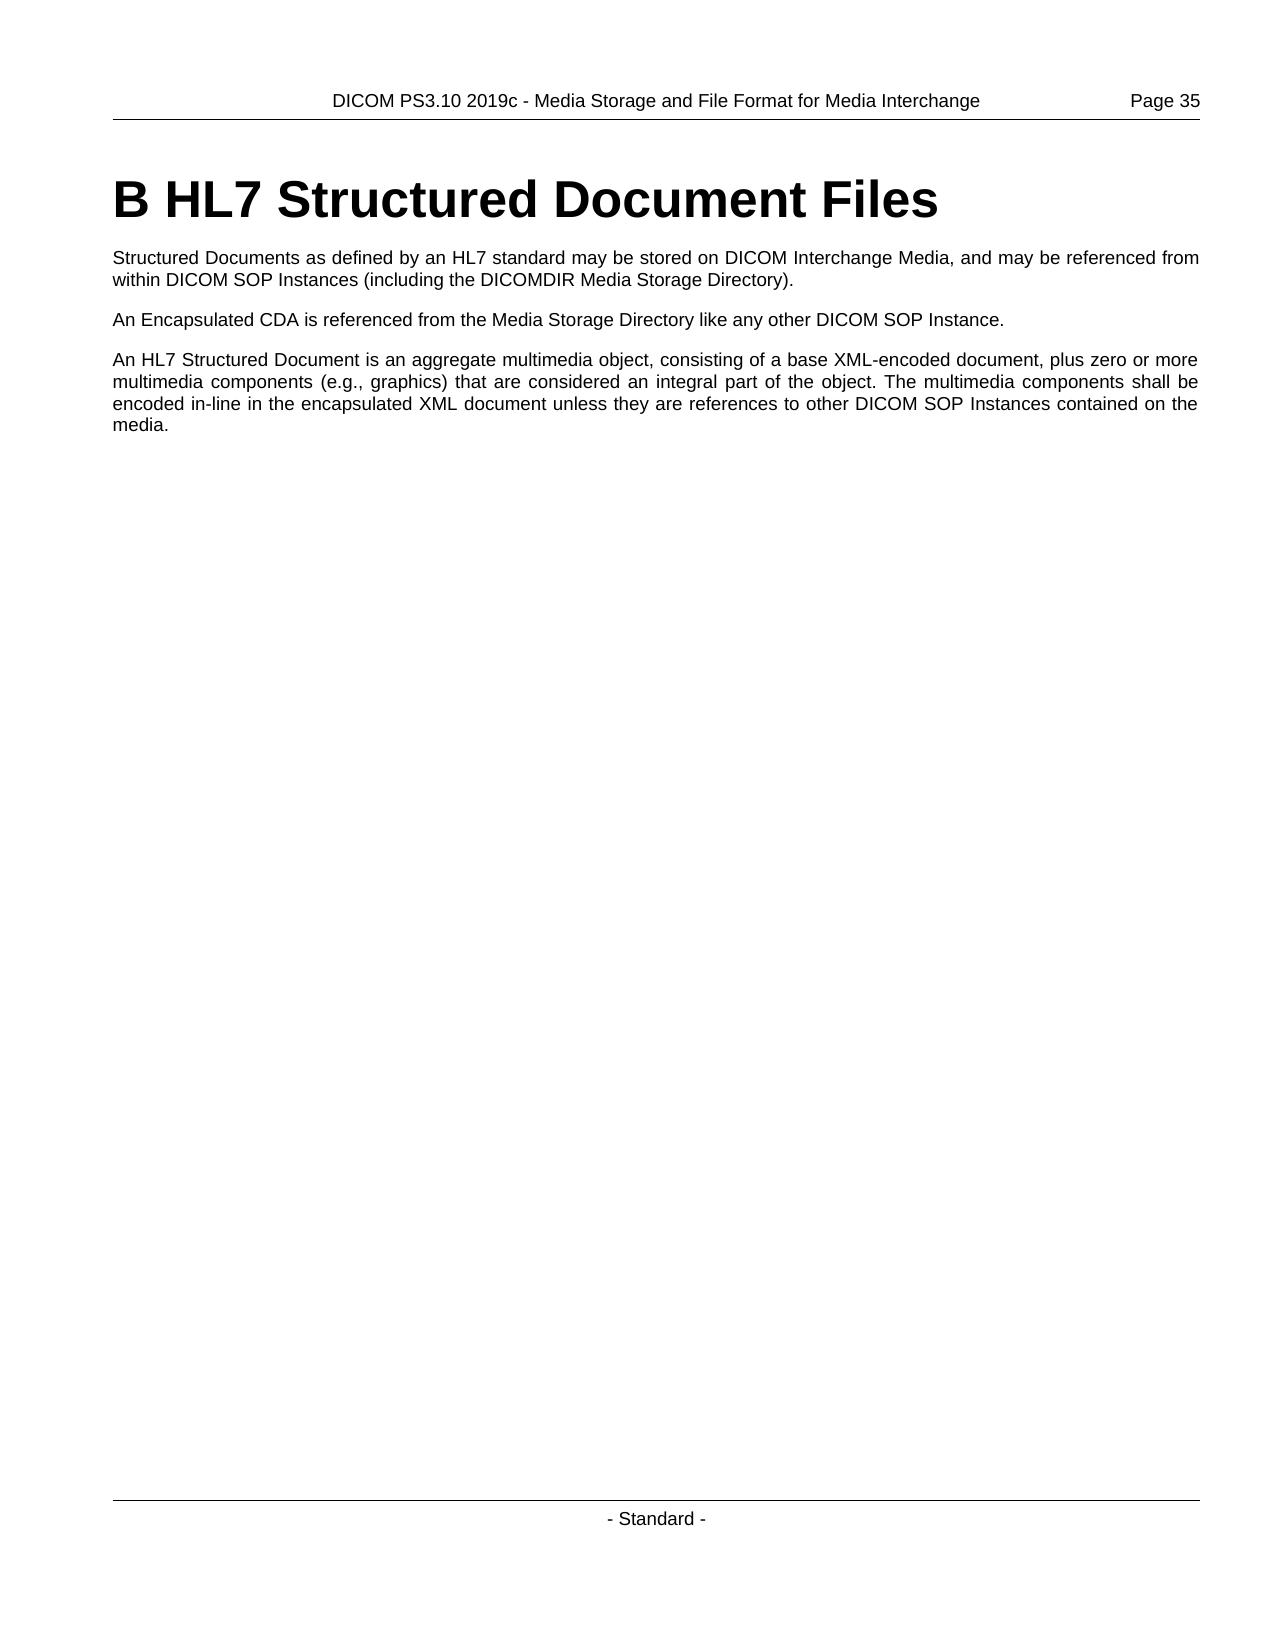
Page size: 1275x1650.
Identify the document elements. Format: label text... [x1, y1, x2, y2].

text An HL7 Structured Document is an aggregate multimedia object, consisting of a base XML-encoded document, plus zero or more multimedia components (e.g., graphics) that are considered an integral part of the object. The multimedia components shall be encoded in-line in the encapsulated XML document unless they are references to other DICOM SOP Instances contained on the media. [112, 349, 1200, 436]
text B HL7 Structured Document Files [112, 169, 1200, 228]
text An Encapsulated CDA is referenced from the Media Storage Directory like any other DICOM SOP Instance. [112, 309, 1200, 331]
text Structured Documents as defined by an HL7 standard may be stored on DICOM Interchange Media, and may be referenced from within DICOM SOP Instances (including the DICOMDIR Media Storage Directory). [112, 247, 1200, 290]
